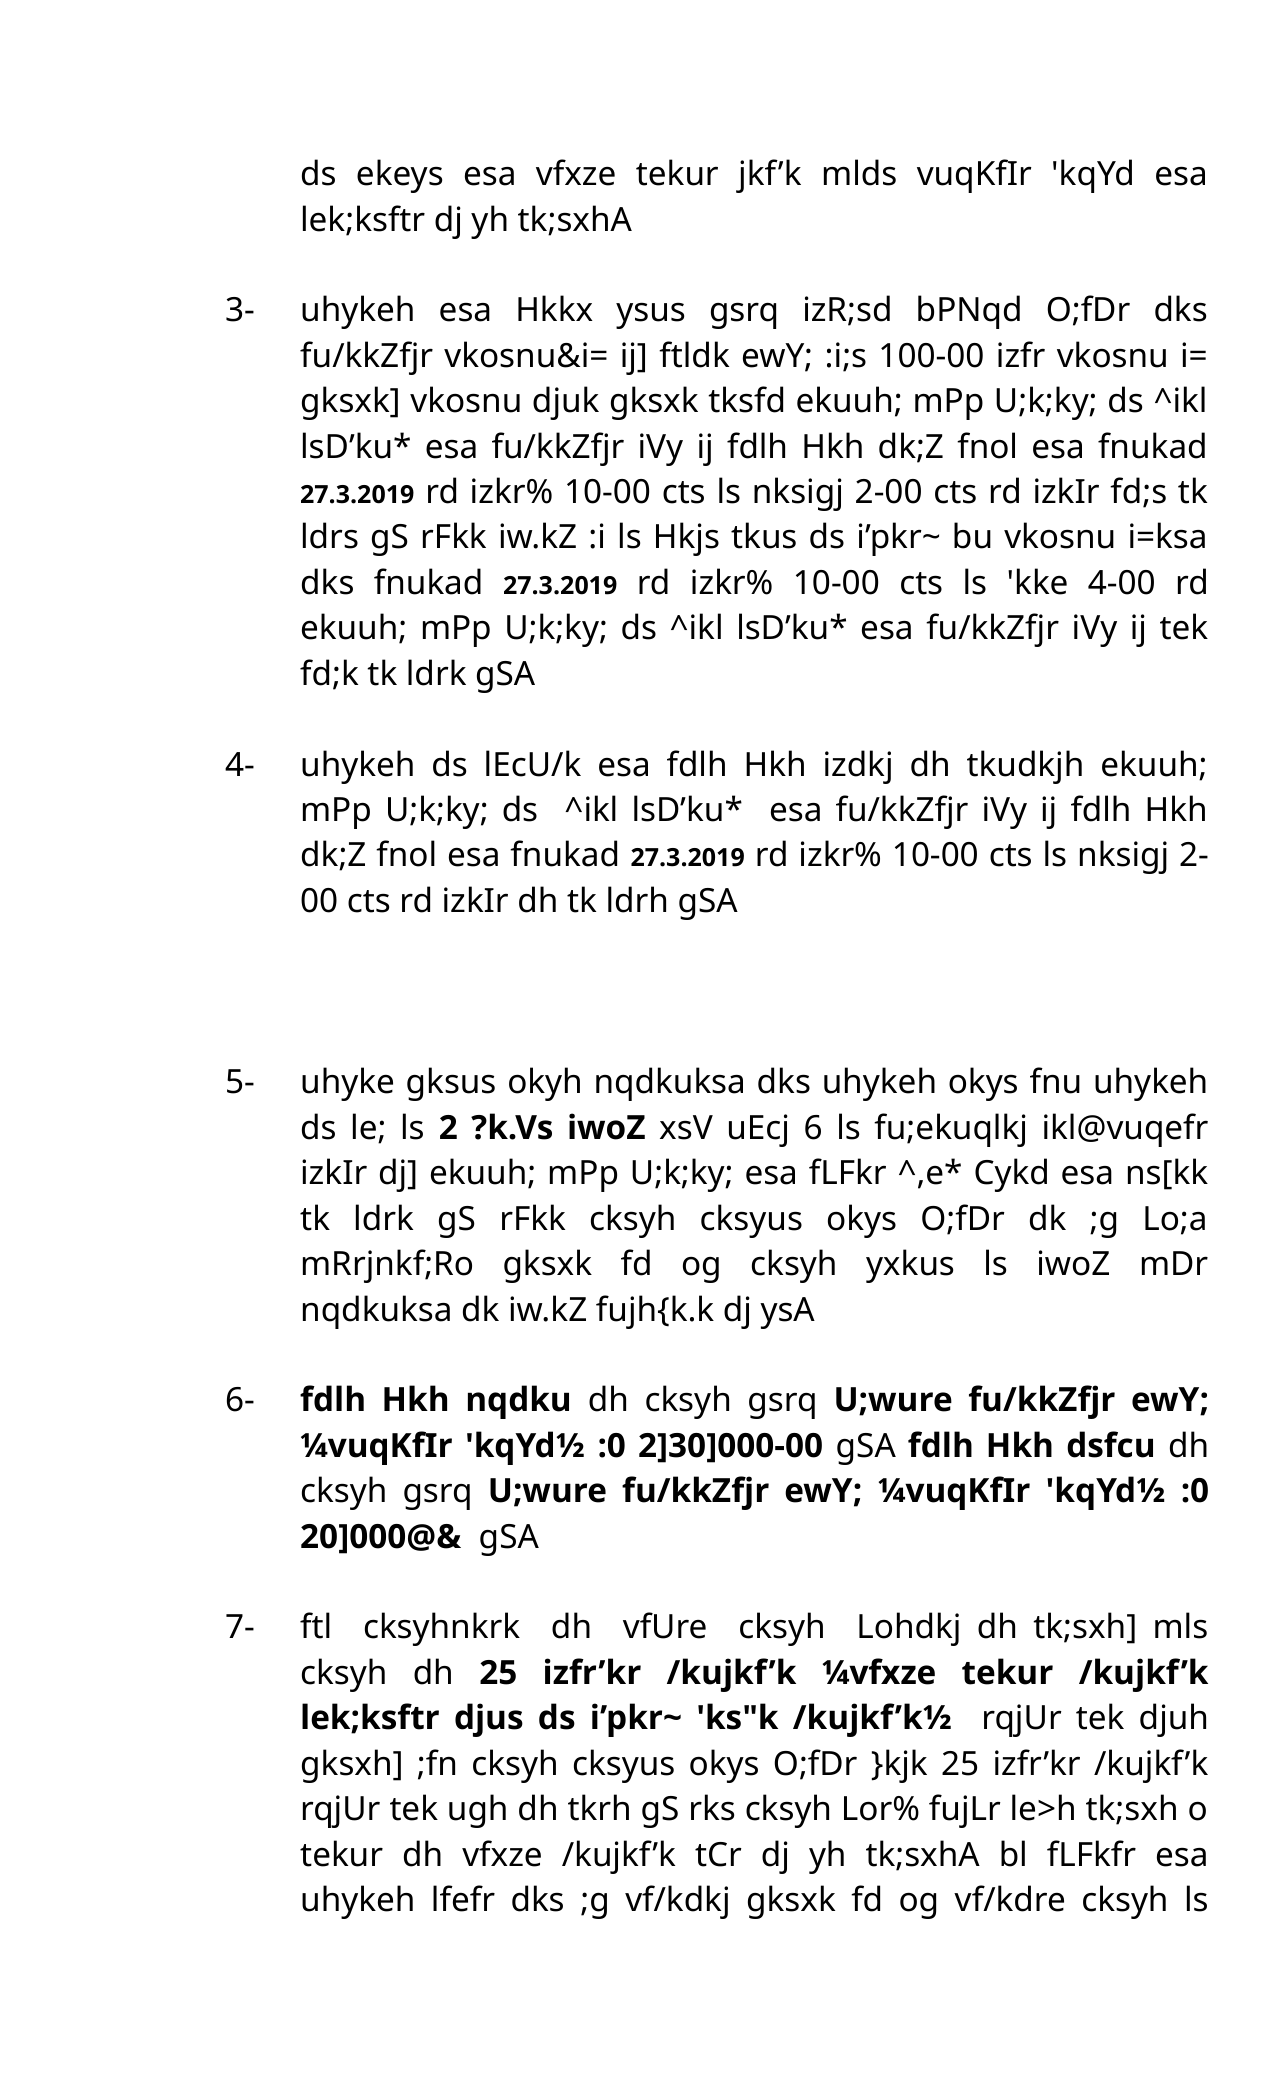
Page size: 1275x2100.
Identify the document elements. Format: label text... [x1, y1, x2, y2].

text 6- fdlh Hkh nqdku dh cksyh gsrq U;wure fu/kkZfjr ewY; ¼vuqKfIr 'kqYd½ :0 2]30]000-00 gSA fdlh Hkh dsfcu dh cksyh gsrq U;wure fu/kkZfjr ewY; ¼vuqKfIr 'kqYd½ :0 20]000@& gSA [225, 1376, 1209, 1558]
text 7- ftl cksyhnkrk dh vfUre cksyh Lohdkj dh tk;sxh] mls cksyh dh 25 izfr’kr /kujkf’k ¼vfxze tekur /kujkf’k lek;ksftr djus ds i’pkr~ 'ks"k /kujkf’k½ rqjUr tek djuh gksxh] ;fn cksyh cksyus okys O;fDr }kjk 25 izfr’kr /kujkf’k rqjUr tek ugh dh tkrh gS rks cksyh Lor% fujLr le>h tk;sxh o tekur dh vfxze /kujkf’k tCr dj yh tk;sxhA bl fLFkfr esa uhykeh lfefr dks ;g vf/kdkj gksxk fd og vf/kdre cksyh ls [225, 1603, 1209, 1921]
text 5- uhyke gksus okyh nqdkuksa dks uhykeh okys fnu uhykeh ds le; ls 2 ?k.Vs iwoZ xsV uEcj 6 ls fu;ekuqlkj ikl@vuqefr izkIr dj] ekuuh; mPp U;k;ky; esa fLFkr ^,e* Cykd esa ns[kk tk ldrk gS rFkk cksyh cksyus okys O;fDr dk ;g Lo;a mRrjnkf;Ro gksxk fd og cksyh yxkus ls iwoZ mDr nqdkuksa dk iw.kZ fujh{k.k dj ysA [225, 1058, 1209, 1331]
text 4- uhykeh ds lEcU/k esa fdlh Hkh izdkj dh tkudkjh ekuuh; mPp U;k;ky; ds ^ikl lsD’ku* esa fu/kkZfjr iVy ij fdlh Hkh dk;Z fnol esa fnukad 27.3.2019 rd izkr% 10-00 cts ls nksigj 2-00 cts rd izkIr dh tk ldrh gSA [225, 740, 1209, 922]
text ds ekeys esa vfxze tekur jkf’k mlds vuqKfIr 'kqYd esa lek;ksftr dj yh tk;sxhA [225, 150, 1209, 241]
text 3- uhykeh esa Hkkx ysus gsrq izR;sd bPNqd O;fDr dks fu/kkZfjr vkosnu&i= ij] ftldk ewY; :i;s 100-00 izfr vkosnu i= gksxk] vkosnu djuk gksxk tksfd ekuuh; mPp U;k;ky; ds ^ikl lsD’ku* esa fu/kkZfjr iVy ij fdlh Hkh dk;Z fnol esa fnukad 27.3.2019 rd izkr% 10-00 cts ls nksigj 2-00 cts rd izkIr fd;s tk ldrs gS rFkk iw.kZ :i ls Hkjs tkus ds i’pkr~ bu vkosnu i=ksa dks fnukad 27.3.2019 rd izkr% 10-00 cts ls 'kke 4-00 rd ekuuh; mPp U;k;ky; ds ^ikl lsD’ku* esa fu/kkZfjr iVy ij tek fd;k tk ldrk gSA [225, 286, 1209, 695]
